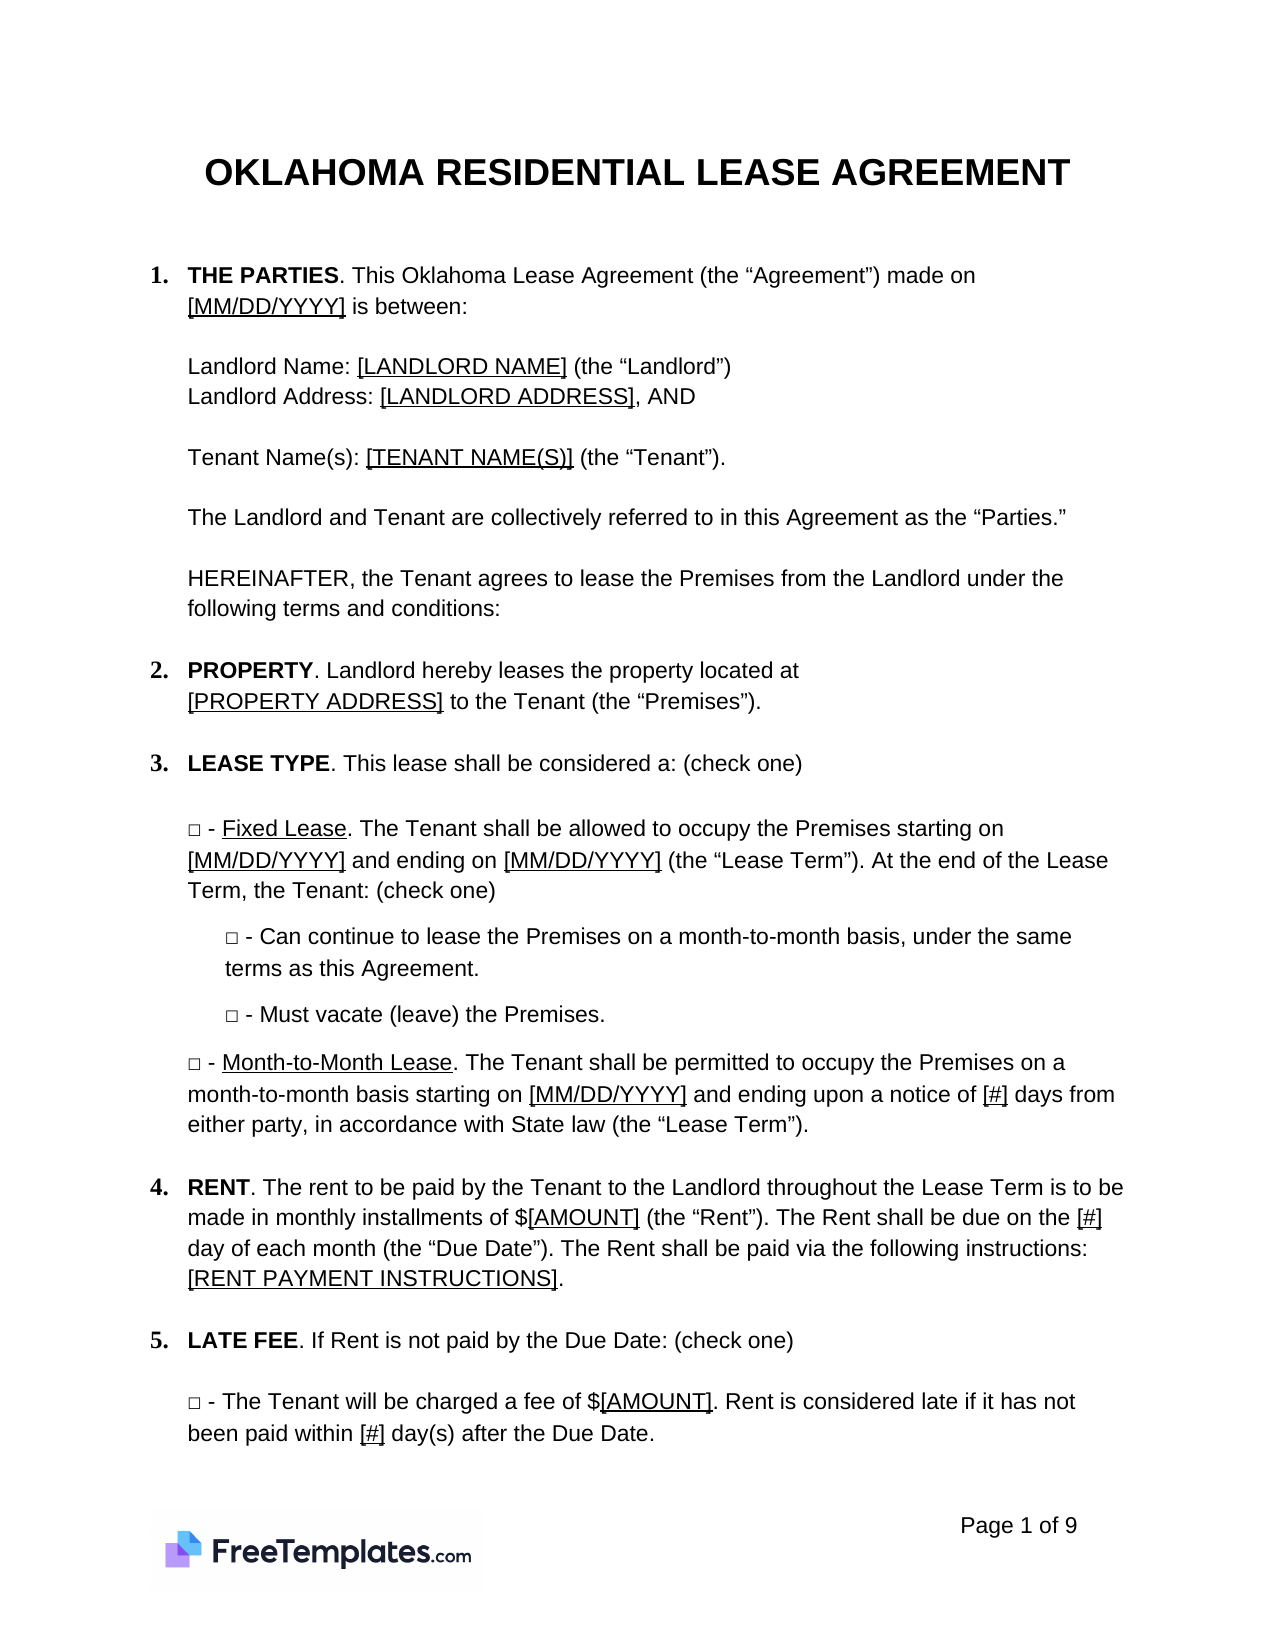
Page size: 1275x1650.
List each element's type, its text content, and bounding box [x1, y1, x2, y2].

text OKLAHOMA RESIDENTIAL LEASE AGREEMENT [150, 150, 1125, 193]
list Tenant Name(s): [TENANT NAME(S)] (the “Tenant”). [187, 444, 1125, 470]
text ☐ - Must vacate (leave) the Premises. [225, 998, 1125, 1029]
list LATE FEE. If Rent is not paid by the Due Date: (check one) [150, 1325, 1125, 1354]
list HEREINAFTER, the Tenant agrees to lease the Premises from the Landlord under the following terms and conditions: [187, 564, 1125, 621]
list PROPERTY. Landlord hereby leases the property located at [150, 655, 1125, 684]
list Landlord Address: [LANDLORD ADDRESS], AND [187, 383, 1125, 409]
list RENT. The rent to be paid by the Tenant to the Landlord throughout the Lease Term is to be made in monthly installments of $[AMOUNT] (the “Rent”). The Rent shall be due on the [#] day of each month (the “Due Date”). The Rent shall be paid via the following instructions: [RENT PAYMENT INSTRUCTIONS]. [150, 1172, 1125, 1291]
list ☐ - Month-to-Month Lease. The Tenant shall be permitted to occupy the Premises on a month-to-month basis starting on [MM/DD/YYYY] and ending upon a notice of [#] days from either party, in accordance with State law (the “Lease Term”). [187, 1046, 1125, 1138]
list The Landlord and Tenant are collectively referred to in this Agreement as the “Parties.” [187, 504, 1125, 530]
text ☐ - Fixed Lease. The Tenant shall be allowed to occupy the Premises starting on [MM/DD/YYYY] and ending on [MM/DD/YYYY] (the “Lease Term”). At the end of the Lease Term, the Tenant: (check one) [187, 812, 1125, 903]
text ☐ - Can continue to lease the Premises on a month-to-month basis, under the same terms as this Agreement. [225, 920, 1125, 981]
list Landlord Name: [LANDLORD NAME] (the “Landlord”) [187, 353, 1125, 379]
list LEASE TYPE. This lease shall be considered a: (check one) [150, 748, 1125, 777]
list [PROPERTY ADDRESS] to the Tenant (the “Premises”). [187, 688, 1125, 714]
list THE PARTIES. This Oklahoma Lease Agreement (the “Agreement”) made on [MM/DD/YYYY] is between: [150, 260, 1125, 319]
list ☐ - The Tenant will be charged a fee of $[AMOUNT]. Rent is considered late if it has not been paid within [#] day(s) after the Due Date. [187, 1384, 1125, 1446]
